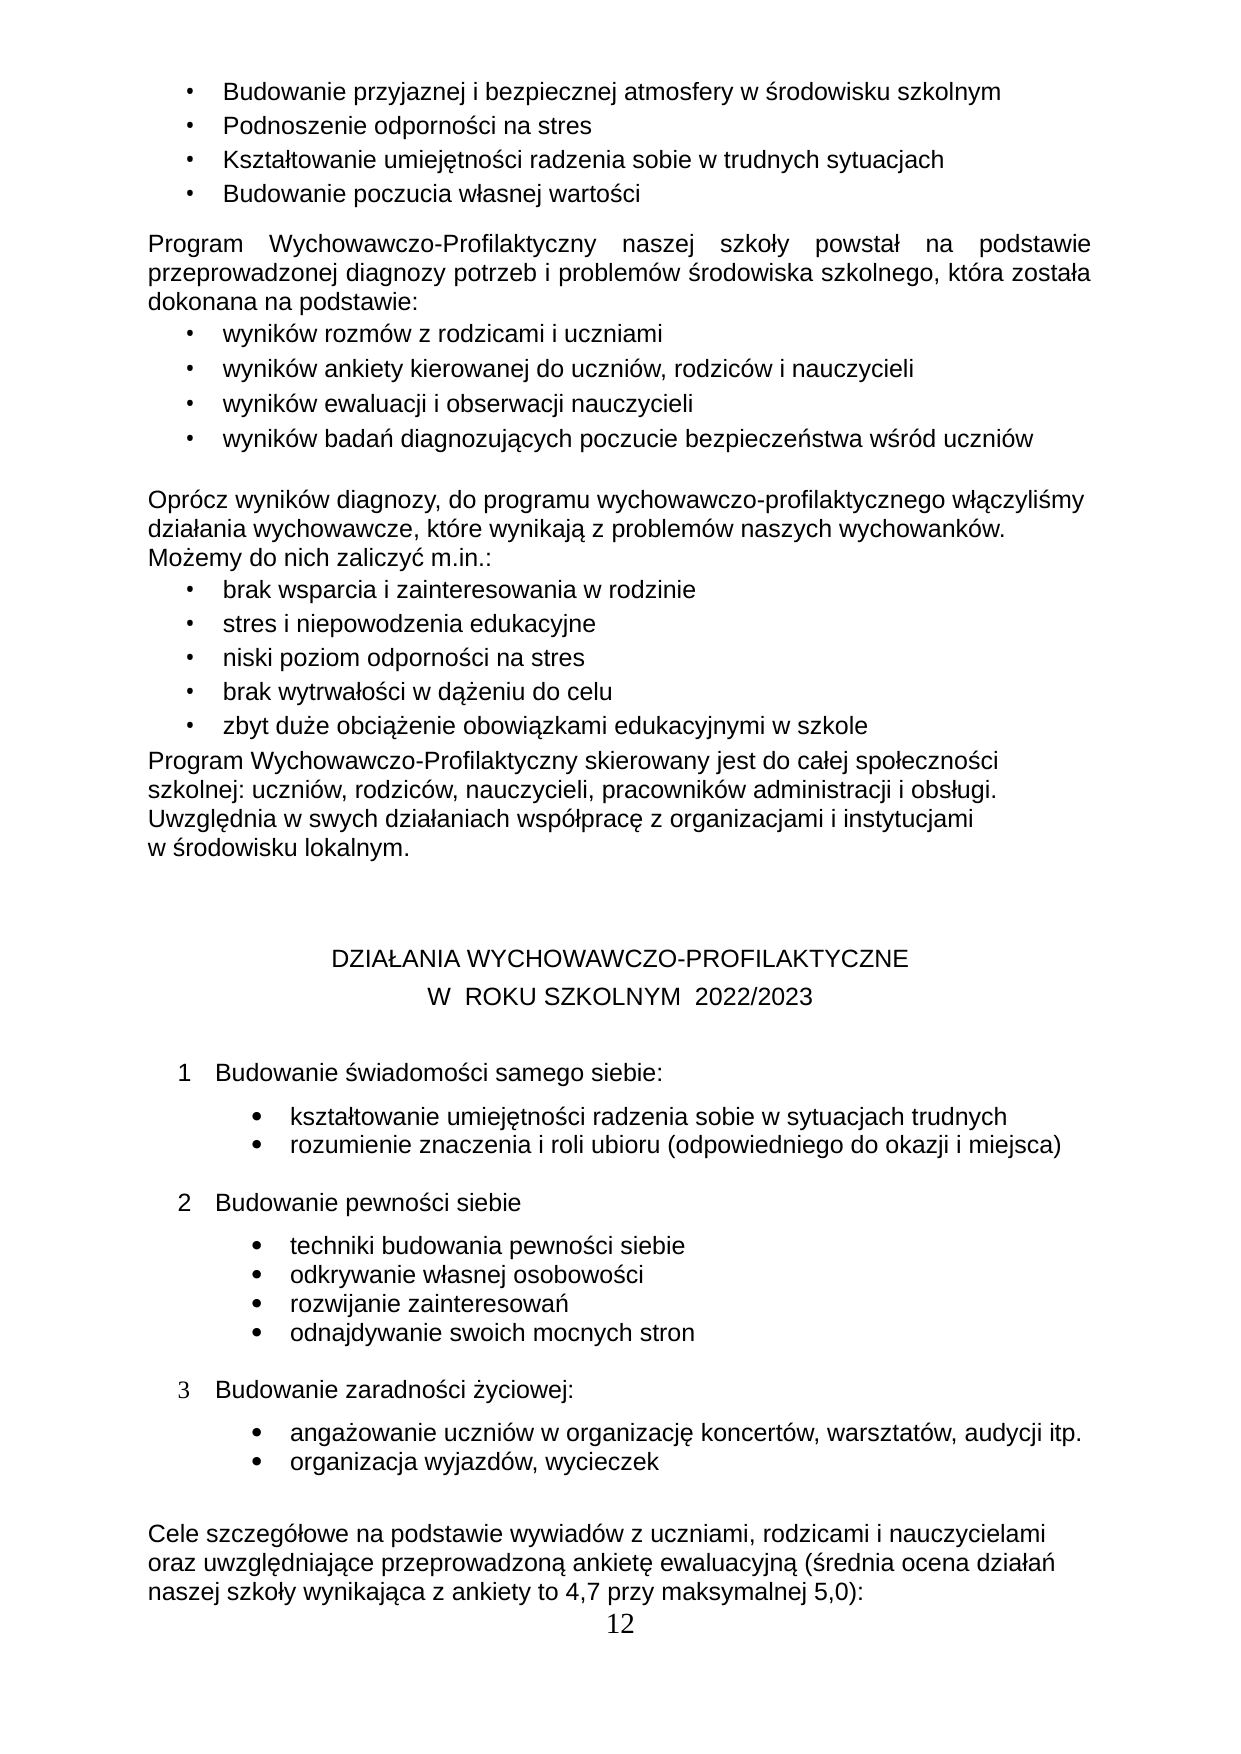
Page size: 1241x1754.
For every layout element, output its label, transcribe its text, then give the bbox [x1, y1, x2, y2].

list Budowanie przyjaznej i bezpiecznej atmosfery w środowisku szkolnym [185, 74, 1092, 108]
list techniki budowania pewności siebie [252, 1231, 1092, 1260]
list brak wsparcia i zainteresowania w rodzinie [185, 571, 1092, 605]
list wyników rozmów z rodzicami i uczniami [185, 315, 1092, 349]
text Cele szczegółowe na podstawie wywiadów z uczniami, rodzicami i nauczycielami oraz uwzględniające przeprowadzoną ankietę ewaluacyjną (średnia ocena działań naszej szkoły wynikająca z ankiety to 4,7 przy maksymalnej 5,0): [148, 1519, 1092, 1606]
list kształtowanie umiejętności radzenia sobie w sytuacjach trudnych [252, 1101, 1092, 1130]
list Budowanie poczucia własnej wartości [185, 176, 1092, 210]
text Program Wychowawczo-Profilaktyczny naszej szkoły powstał na podstawie przeprowadzonej diagnozy potrzeb i problemów środowiska szkolnego, która została dokonana na podstawie: [148, 229, 1092, 315]
list wyników ankiety kierowanej do uczniów, rodziców i nauczycieli [185, 350, 1092, 384]
list Kształtowanie umiejętności radzenia sobie w trudnych sytuacjach [185, 142, 1092, 176]
list rozwijanie zainteresowań [252, 1289, 1092, 1318]
list odnajdywanie swoich mocnych stron [252, 1318, 1092, 1375]
text W ROKU SZKOLNYM 2022/2023 [148, 982, 1092, 1010]
text Program Wychowawczo-Profilaktyczny skierowany jest do całej społeczności szkolnej: uczniów, rodziców, nauczycieli, pracowników administracji i obsługi. Uwzględnia w swych działaniach współpracę z organizacjami i instytucjami w środowisku lokalnym. [148, 746, 1092, 861]
list rozumienie znaczenia i roli ubioru (odpowiedniego do okazji i miejsca) [252, 1130, 1092, 1188]
list Budowanie pewności siebie [177, 1188, 1092, 1217]
list stres i niepowodzenia edukacyjne [185, 605, 1092, 639]
list zbyt duże obciążenie obowiązkami edukacyjnymi w szkole [185, 707, 1092, 742]
list wyników ewaluacji i obserwacji nauczycieli [185, 385, 1092, 419]
list odkrywanie własnej osobowości [252, 1260, 1092, 1289]
list organizacja wyjazdów, wycieczek [252, 1447, 1092, 1476]
list wyników badań diagnozujących poczucie bezpieczeństwa wśród uczniów [185, 420, 1092, 454]
text Oprócz wyników diagnozy, do programu wychowawczo-profilaktycznego włączyliśmy działania wychowawcze, które wynikają z problemów naszych wychowanków. Możemy do nich zaliczyć m.in.: [148, 485, 1092, 571]
list niski poziom odporności na stres [185, 639, 1092, 673]
list angażowanie uczniów w organizację koncertów, warsztatów, audycji itp. [252, 1418, 1092, 1447]
list Budowanie zaradności życiowej: [177, 1375, 1092, 1404]
list Podnoszenie odporności na stres [185, 108, 1092, 142]
list brak wytrwałości w dążeniu do celu [185, 673, 1092, 707]
list Budowanie świadomości samego siebie: [177, 1058, 1092, 1087]
text DZIAŁANIA WYCHOWAWCZO-PROFILAKTYCZNE [148, 944, 1092, 972]
